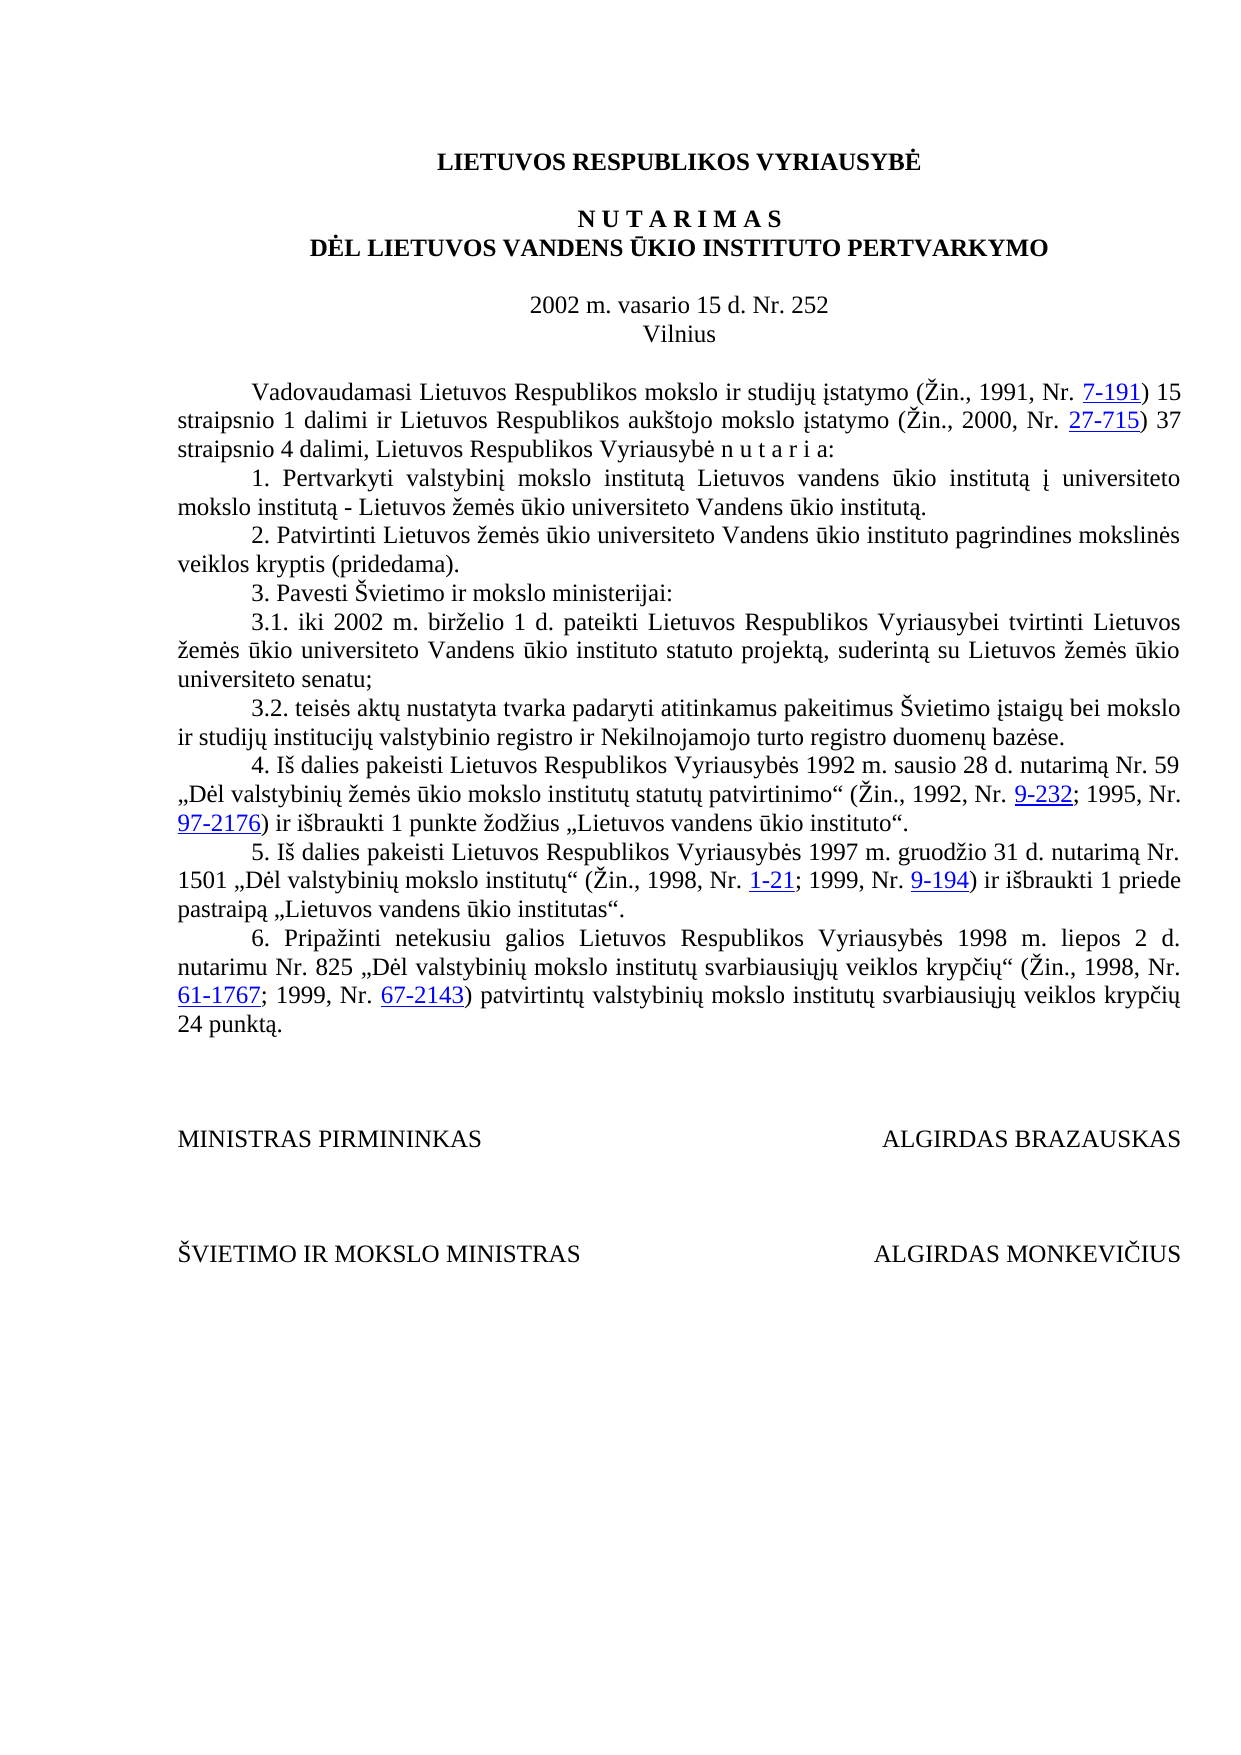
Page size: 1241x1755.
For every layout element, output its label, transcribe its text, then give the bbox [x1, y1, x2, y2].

text 5. Iš dalies pakeisti Lietuvos Respublikos Vyriausybės 1997 m. gruodžio 31 d. nutarimą Nr. 1501 „Dėl valstybinių mokslo institutų“ (Žin., 1998, Nr. 1-21; 1999, Nr. 9-194) ir išbraukti 1 priede pastraipą „Lietuvos vandens ūkio institutas“. [177, 837, 1181, 923]
text DĖL LIETUVOS VANDENS ŪKIO INSTITUTO PERTVARKYMO [177, 233, 1181, 262]
text 2002 m. vasario 15 d. Nr. 252 [177, 291, 1181, 319]
text 3.1. iki 2002 m. birželio 1 d. pateikti Lietuvos Respublikos Vyriausybei tvirtinti Lietuvos žemės ūkio universiteto Vandens ūkio instituto statuto projektą, suderintą su Lietuvos žemės ūkio universiteto senatu; [177, 607, 1181, 693]
text N U T A R I M A S [177, 204, 1181, 233]
text Vadovaudamasi Lietuvos Respublikos mokslo ir studijų įstatymo (Žin., 1991, Nr. 7-191) 15 straipsnio 1 dalimi ir Lietuvos Respublikos aukštojo mokslo įstatymo (Žin., 2000, Nr. 27-715) 37 straipsnio 4 dalimi, Lietuvos Respublikos Vyriausybė nutaria: [177, 377, 1181, 463]
text Vilnius [177, 319, 1181, 348]
text 2. Patvirtinti Lietuvos žemės ūkio universiteto Vandens ūkio instituto pagrindines mokslinės veiklos kryptis (pridedama). [177, 521, 1181, 578]
text 3.2. teisės aktų nustatyta tvarka padaryti atitinkamus pakeitimus Švietimo įstaigų bei mokslo ir studijų institucijų valstybinio registro ir Nekilnojamojo turto registro duomenų bazėse. [177, 693, 1181, 751]
text ŠVIETIMO IR MOKSLO MINISTRAS ALGIRDAS MONKEVIČIUS [177, 1239, 1181, 1268]
text 6. Pripažinti netekusiu galios Lietuvos Respublikos Vyriausybės 1998 m. liepos 2 d. nutarimu Nr. 825 „Dėl valstybinių mokslo institutų svarbiausiųjų veiklos krypčių“ (Žin., 1998, Nr. 61-1767; 1999, Nr. 67-2143) patvirtintų valstybinių mokslo institutų svarbiausiųjų veiklos krypčių 24 punktą. [177, 923, 1181, 1038]
text LIETUVOS RESPUBLIKOS VYRIAUSYBĖ [177, 147, 1181, 176]
text 1. Pertvarkyti valstybinį mokslo institutą Lietuvos vandens ūkio institutą į universiteto mokslo institutą - Lietuvos žemės ūkio universiteto Vandens ūkio institutą. [177, 463, 1181, 521]
text 4. Iš dalies pakeisti Lietuvos Respublikos Vyriausybės 1992 m. sausio 28 d. nutarimą Nr. 59 „Dėl valstybinių žemės ūkio mokslo institutų statutų patvirtinimo“ (Žin., 1992, Nr. 9-232; 1995, Nr. 97-2176) ir išbraukti 1 punkte žodžius „Lietuvos vandens ūkio instituto“. [177, 751, 1181, 837]
text MINISTRAS PIRMININKAS ALGIRDAS BRAZAUSKAS [177, 1124, 1181, 1153]
text 3. Pavesti Švietimo ir mokslo ministerijai: [177, 578, 1181, 607]
